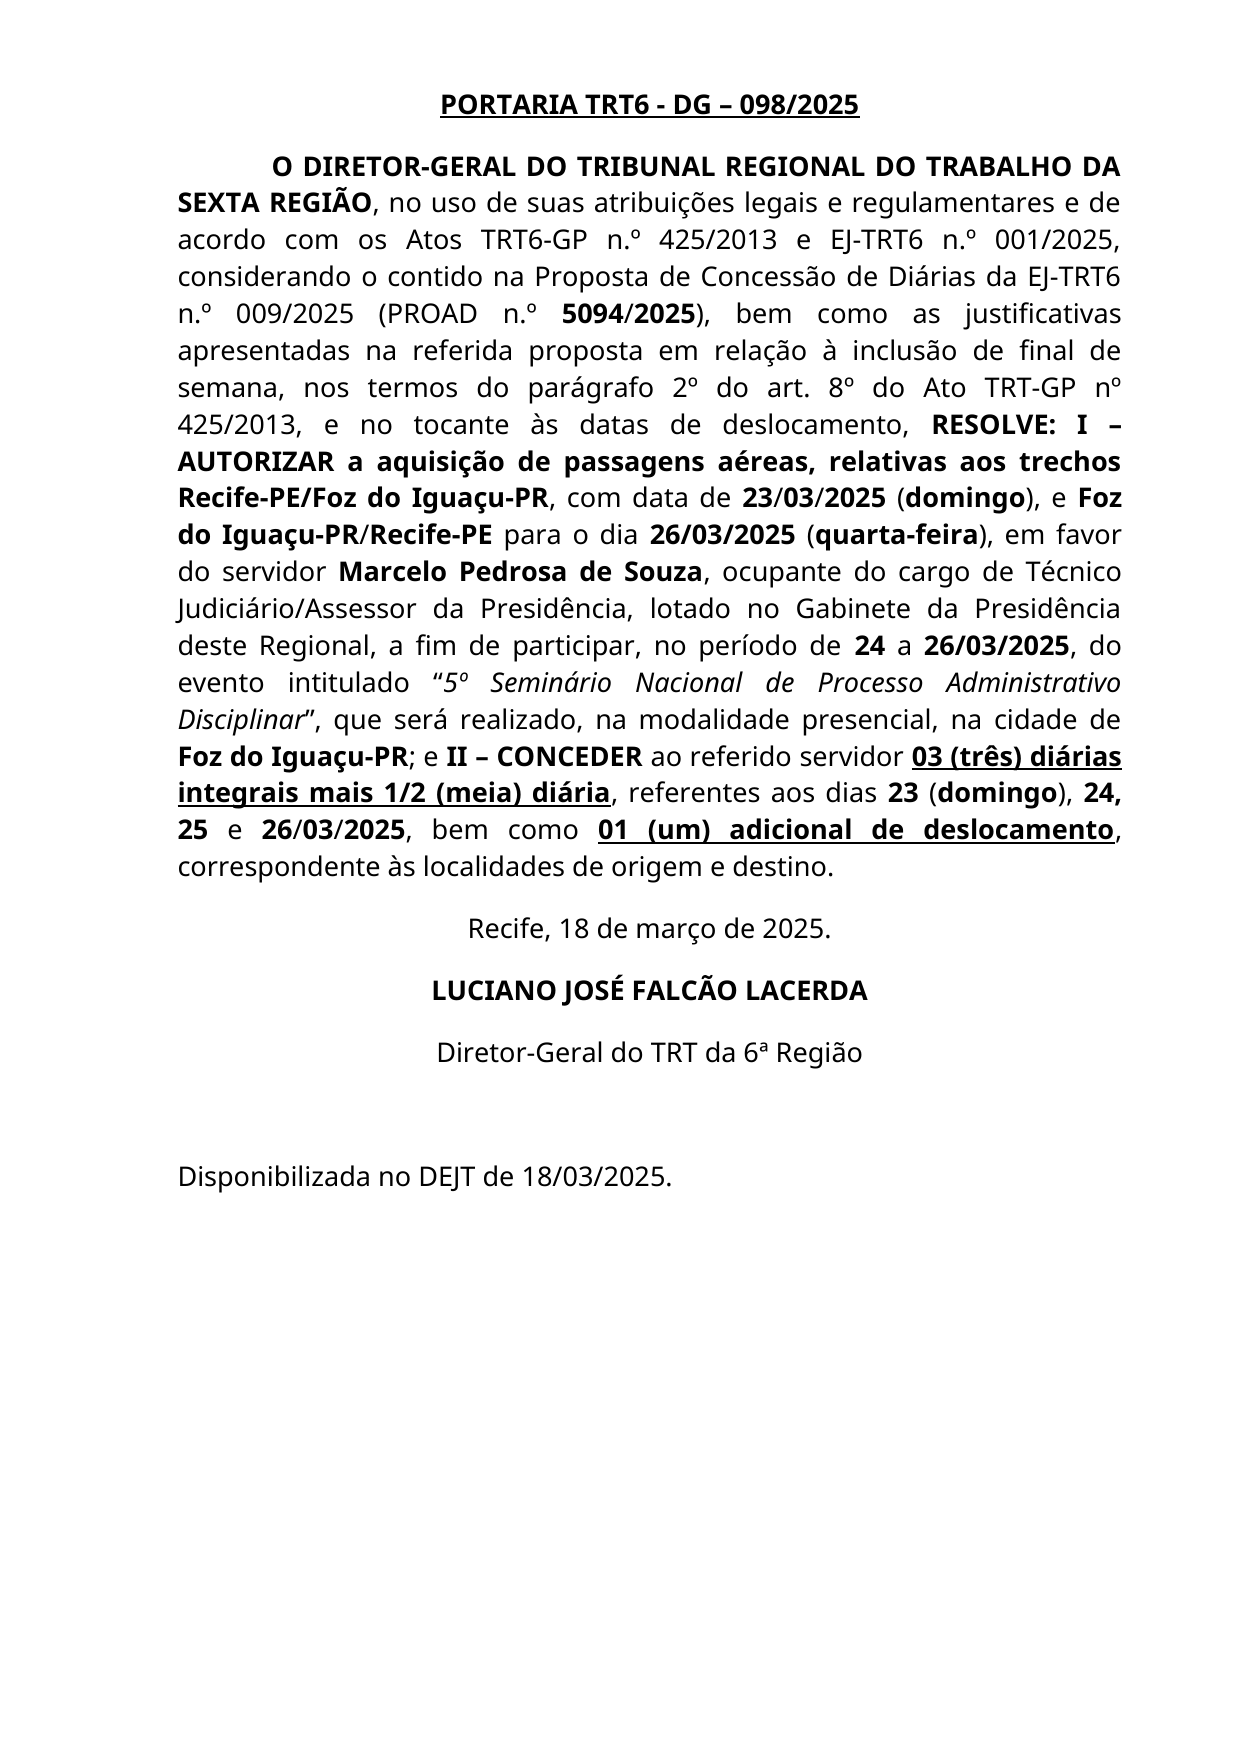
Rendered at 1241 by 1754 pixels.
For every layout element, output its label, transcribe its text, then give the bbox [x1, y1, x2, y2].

subtitle O DIRETOR-GERAL DO TRIBUNAL REGIONAL DO TRABALHO DA SEXTA REGIÃO, no uso de suas atribuições legais e regulamentares e de acordo com os Atos TRT6-GP n.º 425/2013 e EJ-TRT6 n.º 001/2025, considerando o contido na Proposta de Concessão de Diárias da EJ-TRT6 n.º 009/2025 (PROAD n.º 5094/2025), bem como as justificativas apresentadas na referida proposta em relação à inclusão de final de semana, nos termos do parágrafo 2º do art. 8º do Ato TRT-GP nº 425/2013, e no tocante às datas de deslocamento, RESOLVE: I – AUTORIZAR a aquisição de passagens aéreas, relativas aos trechos Recife-PE/Foz do Iguaçu-PR, com data de 23/03/2025 (domingo), e Foz do Iguaçu-PR/Recife-PE para o dia 26/03/2025 (quarta-feira), em favor do servidor Marcelo Pedrosa de Souza, ocupante do cargo de Técnico Judiciário/Assessor da Presidência, lotado no Gabinete da Presidência deste Regional, a fim de participar, no período de 24 a 26/03/2025, do evento intitulado “5º Seminário Nacional de Processo Administrativo Disciplinar”, que será realizado, na modalidade presencial, na cidade de Foz do Iguaçu-PR; e II – CONCEDER ao referido servidor 03 (três) diárias integrais mais 1/2 (meia) diária, referentes aos dias 23 (domingo), 24, 25 e 26/03/2025, bem como 01 (um) adicional de deslocamento, correspondente às localidades de origem e destino. [177, 147, 1122, 884]
subtitle PORTARIA TRT6 - DG – 098/2025 [177, 84, 1122, 122]
subtitle Recife, 18 de março de 2025. [177, 909, 1122, 946]
subtitle Disponibilizada no DEJT de 18/03/2025. [177, 1157, 1122, 1194]
subtitle LUCIANO JOSÉ FALCÃO LACERDA [177, 971, 1122, 1008]
subtitle Diretor-Geral do TRT da 6ª Região [177, 1033, 1122, 1070]
